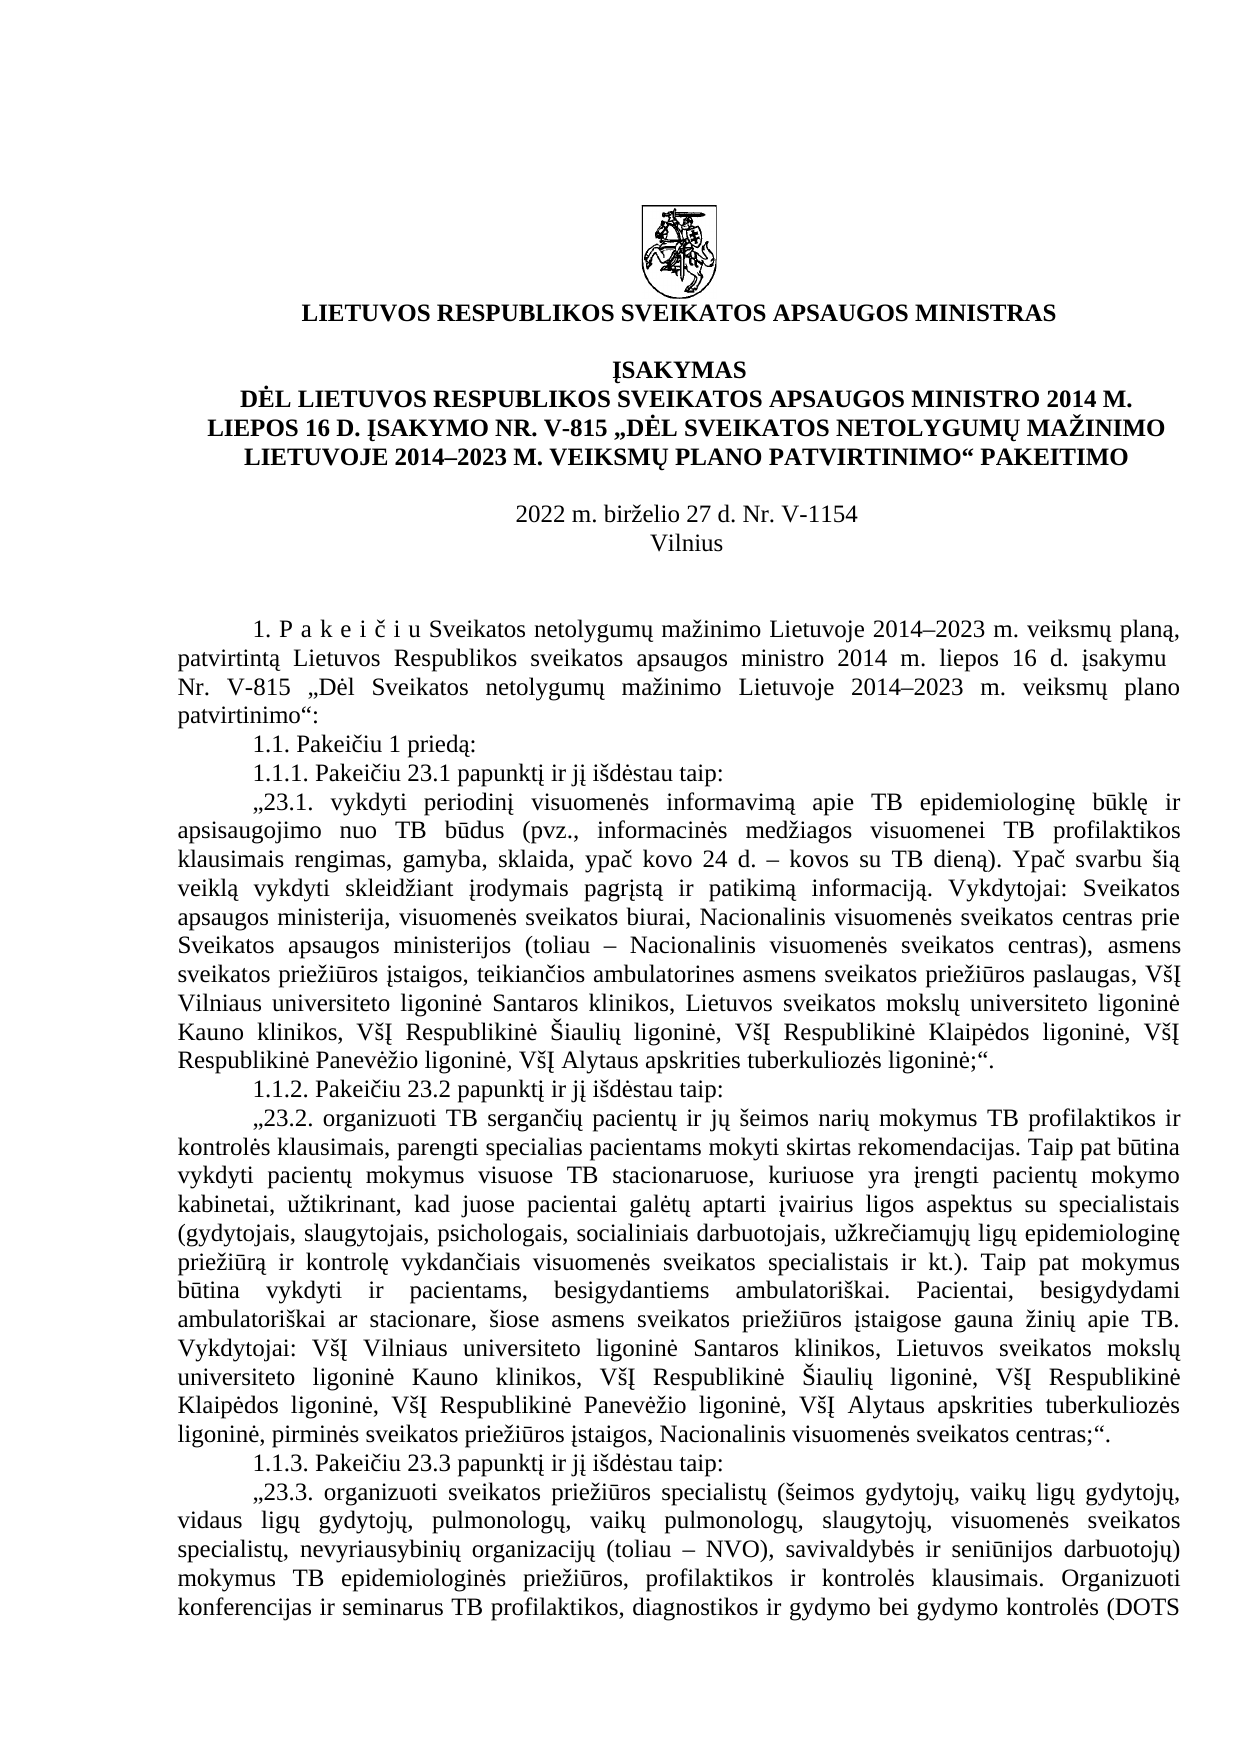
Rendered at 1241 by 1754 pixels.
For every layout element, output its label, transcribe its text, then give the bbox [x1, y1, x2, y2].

text 1.1.2. Pakeičiu 23.2 papunktį ir jį išdėstau taip: [177, 1074, 1181, 1103]
text LIETUVOS RESPUBLIKOS SVEIKATOS APSAUGOS MINISTRAS [177, 298, 1181, 327]
text 2022 m. birželio 27 d. Nr. V-1154 [192, 499, 1181, 528]
text ĮSAKYMAS [177, 356, 1181, 384]
text 1. P a k e i č i u Sveikatos netolygumų mažinimo Lietuvoje 2014–2023 m. veiksmų planą, patvirtintą Lietuvos Respublikos sveikatos apsaugos ministro 2014 m. liepos 16 d. įsakymu Nr. V-815 „Dėl Sveikatos netolygumų mažinimo Lietuvoje 2014–2023 m. veiksmų plano patvirtinimo“: [177, 614, 1181, 729]
text DĖL LIETUVOS RESPUBLIKOS SVEIKATOS APSAUGOS MINISTRO 2014 M. LIEPOS 16 D. ĮSAKYMO NR. V-815 „DĖL SVEIKATOS NETOLYGUMŲ MAŽINIMO LIETUVOJE 2014–2023 M. VEIKSMŲ PLANO PATVIRTINIMO“ PAKEITIMO [192, 384, 1181, 471]
text „23.3. organizuoti sveikatos priežiūros specialistų (šeimos gydytojų, vaikų ligų gydytojų, vidaus ligų gydytojų, pulmonologų, vaikų pulmonologų, slaugytojų, visuomenės sveikatos specialistų, nevyriausybinių organizacijų (toliau – NVO), savivaldybės ir seniūnijos darbuotojų) mokymus TB epidemiologinės priežiūros, profilaktikos ir kontrolės klausimais. Organizuoti konferencijas ir seminarus TB profilaktikos, diagnostikos ir gydymo bei gydymo kontrolės (DOTS [177, 1477, 1181, 1621]
text 1.1. Pakeičiu 1 priedą: [177, 729, 1181, 758]
text „23.2. organizuoti TB sergančių pacientų ir jų šeimos narių mokymus TB profilaktikos ir kontrolės klausimais, parengti specialias pacientams mokyti skirtas rekomendacijas. Taip pat būtina vykdyti pacientų mokymus visuose TB stacionaruose, kuriuose yra įrengti pacientų mokymo kabinetai, užtikrinant, kad juose pacientai galėtų aptarti įvairius ligos aspektus su specialistais (gydytojais, slaugytojais, psichologais, socialiniais darbuotojais, užkrečiamųjų ligų epidemiologinę priežiūrą ir kontrolę vykdančiais visuomenės sveikatos specialistais ir kt.). Taip pat mokymus būtina vykdyti ir pacientams, besigydantiems ambulatoriškai. Pacientai, besigydydami ambulatoriškai ar stacionare, šiose asmens sveikatos priežiūros įstaigose gauna žinių apie TB. Vykdytojai: VšĮ Vilniaus universiteto ligoninė Santaros klinikos, Lietuvos sveikatos mokslų universiteto ligoninė Kauno klinikos, VšĮ Respublikinė Šiaulių ligoninė, VšĮ Respublikinė Klaipėdos ligoninė, VšĮ Respublikinė Panevėžio ligoninė, VšĮ Alytaus apskrities tuberkuliozės ligoninė, pirminės sveikatos priežiūros įstaigos, Nacionalinis visuomenės sveikatos centras;“. [177, 1103, 1181, 1448]
text 1.1.3. Pakeičiu 23.3 papunktį ir jį išdėstau taip: [177, 1448, 1181, 1477]
text „23.1. vykdyti periodinį visuomenės informavimą apie TB epidemiologinę būklę ir apsisaugojimo nuo TB būdus (pvz., informacinės medžiagos visuomenei TB profilaktikos klausimais rengimas, gamyba, sklaida, ypač kovo 24 d. – kovos su TB dieną). Ypač svarbu šią veiklą vykdyti skleidžiant įrodymais pagrįstą ir patikimą informaciją. Vykdytojai: Sveikatos apsaugos ministerija, visuomenės sveikatos biurai, Nacionalinis visuomenės sveikatos centras prie Sveikatos apsaugos ministerijos (toliau – Nacionalinis visuomenės sveikatos centras), asmens sveikatos priežiūros įstaigos, teikiančios ambulatorines asmens sveikatos priežiūros paslaugas, VšĮ Vilniaus universiteto ligoninė Santaros klinikos, Lietuvos sveikatos mokslų universiteto ligoninė Kauno klinikos, VšĮ Respublikinė Šiaulių ligoninė, VšĮ Respublikinė Klaipėdos ligoninė, VšĮ Respublikinė Panevėžio ligoninė, VšĮ Alytaus apskrities tuberkuliozės ligoninė;“. [177, 787, 1181, 1074]
text 1.1.1. Pakeičiu 23.1 papunktį ir jį išdėstau taip: [177, 758, 1181, 787]
text Vilnius [192, 528, 1181, 557]
